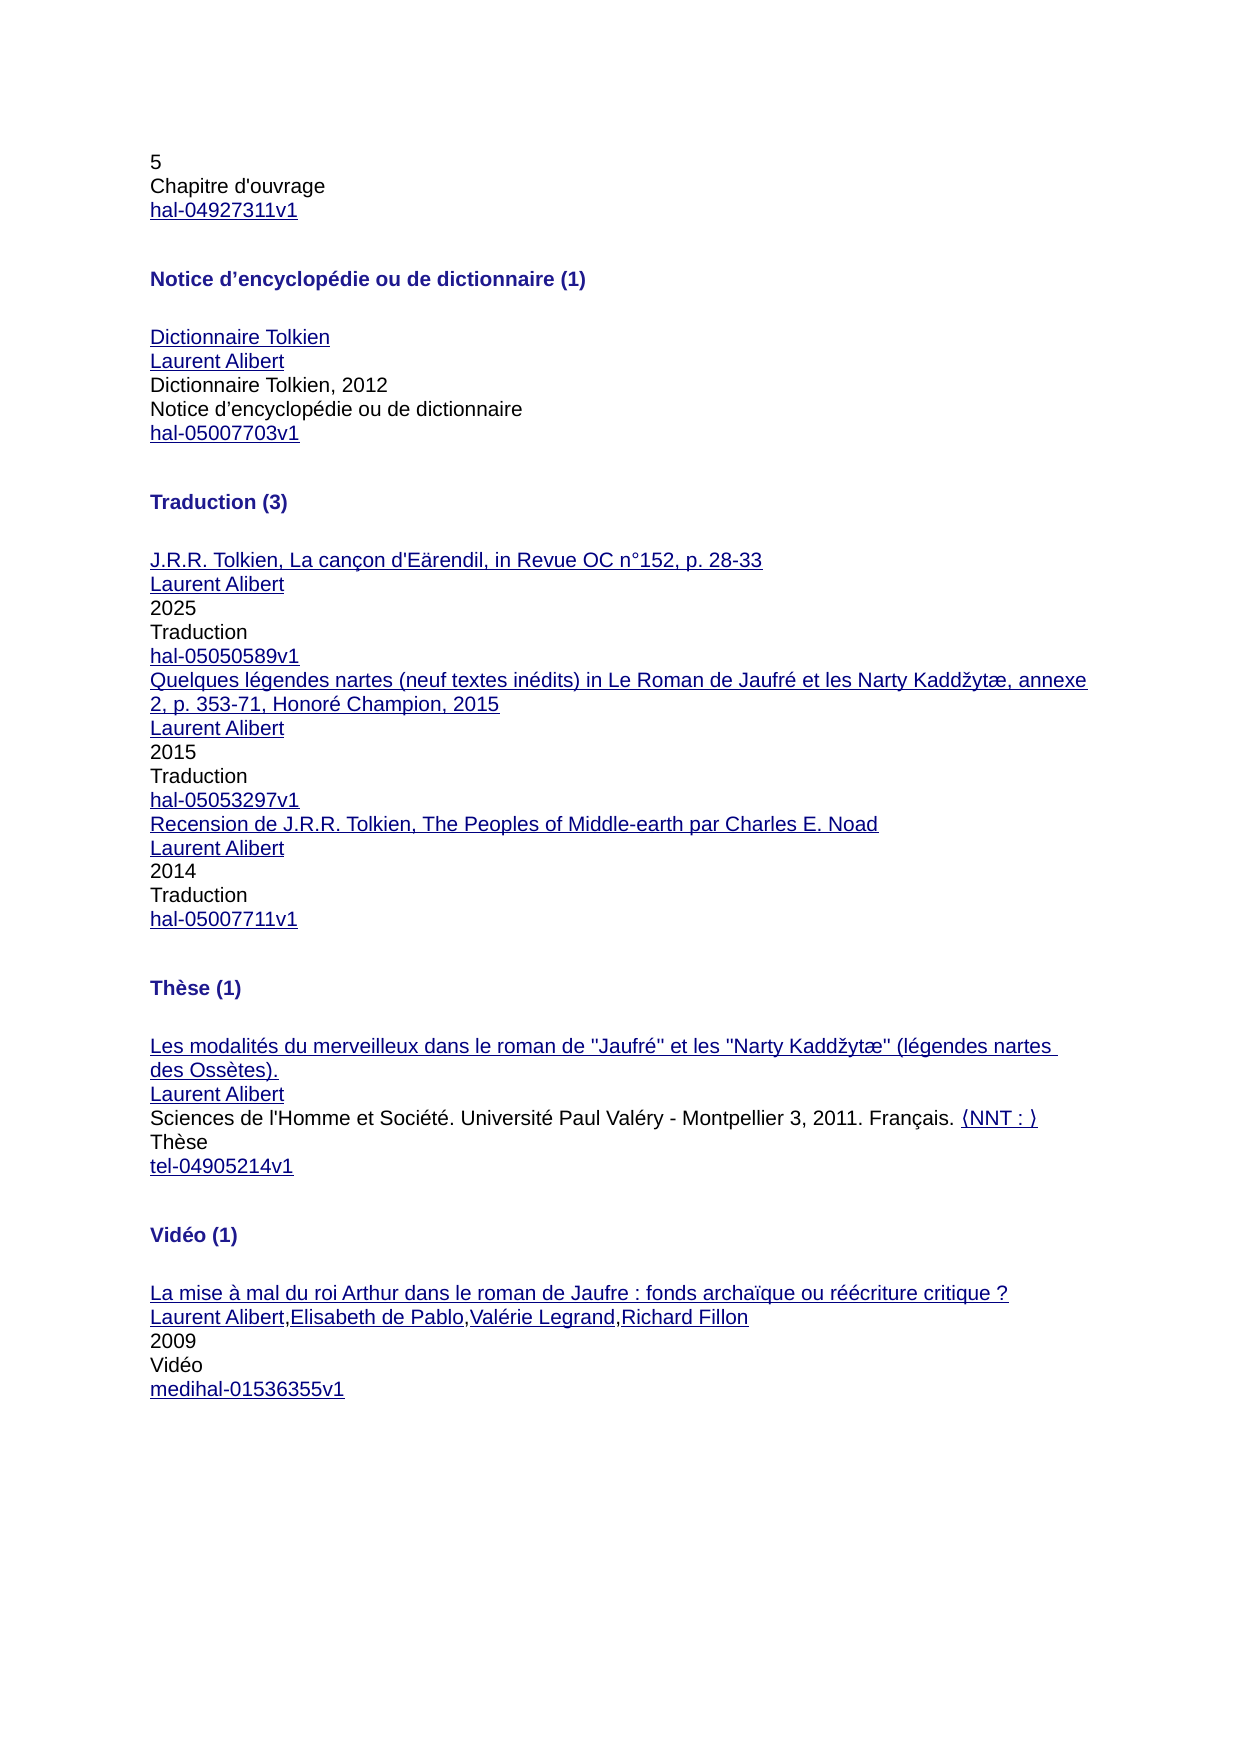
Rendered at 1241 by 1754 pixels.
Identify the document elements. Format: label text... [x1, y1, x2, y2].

table_cell L’influence indo-européenne en Arda et ses limites Laurent Alibert Vincent Ferré. Tolkien, trente ans après (1973-2003), Christian Bourgois Editeur, 2004, 2-267-01738-5 Chapitre d'ouvrage hal-04927311v1 [150, 150, 1090, 222]
subtitle Notice d’encyclopédie ou de dictionnaire (1) [150, 267, 1090, 291]
table_cell Recension de J.R.R. Tolkien, The Peoples of Middle-earth par Charles E. Noad Laurent Alibert 2014 Traduction hal-05007711v1 [150, 811, 1090, 931]
table_header La mise à mal du roi Arthur dans le roman de Jaufre : fonds archaïque ou réécriture critique ? Laurent Alibert,Elisabeth de Pablo,Valérie Legrand,Richard Fillon 2009 Vidéo medihal-01536355v1 [150, 1281, 1090, 1401]
subtitle Thèse (1) [150, 976, 1090, 1000]
subtitle Traduction (3) [150, 489, 1090, 513]
table_cell Quelques légendes nartes (neuf textes inédits) in Le Roman de Jaufré et les Narty Kaddžytæ, annexe 2, p. 353-71, Honoré Champion, 2015 Laurent Alibert 2015 Traduction hal-05053297v1 [150, 668, 1090, 811]
table_header Les modalités du merveilleux dans le roman de ''Jaufré'' et les ''Narty Kaddžytæ'' (légendes nartes des Ossètes). Laurent Alibert Sciences de l'Homme et Société. Université Paul Valéry - Montpellier 3, 2011. Français. ⟨NNT : ⟩ Thèse tel-04905214v1 [150, 1034, 1090, 1178]
table_header J.R.R. Tolkien, La cançon d'Eärendil, in Revue OC n°152, p. 28-33 Laurent Alibert 2025 Traduction hal-05050589v1 [150, 548, 1090, 668]
table_header Dictionnaire Tolkien Laurent Alibert Dictionnaire Tolkien, 2012 Notice d’encyclopédie ou de dictionnaire hal-05007703v1 [150, 325, 1090, 445]
subtitle Vidéo (1) [150, 1223, 1090, 1247]
